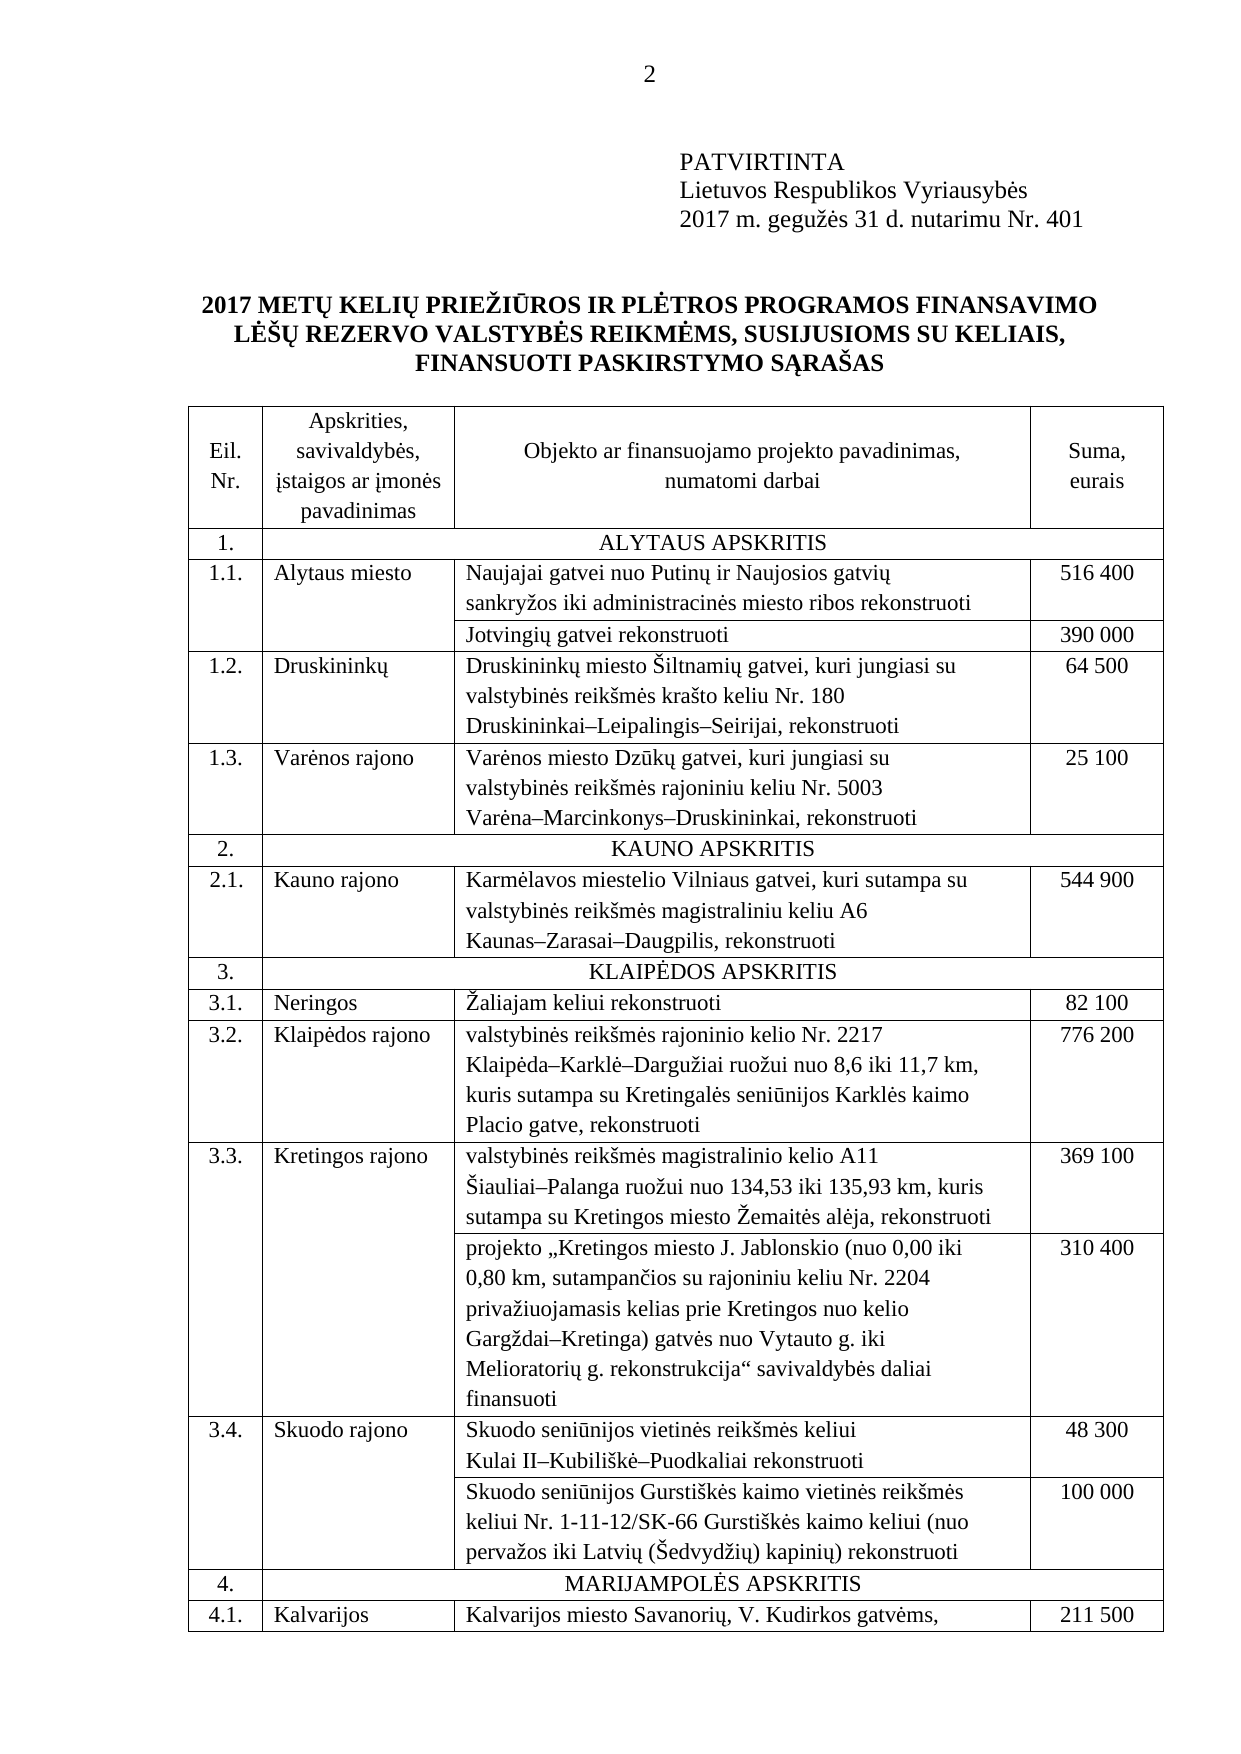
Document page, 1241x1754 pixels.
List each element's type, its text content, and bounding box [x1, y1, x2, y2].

table_cell 2. [189, 835, 262, 866]
table_cell Klaipėdos rajono [263, 1021, 454, 1142]
table_cell 310 400 [1031, 1234, 1163, 1416]
table_cell 544 900 [1031, 867, 1163, 957]
table_header Suma, eurais [1031, 407, 1163, 527]
table_cell Varėnos rajono [263, 744, 454, 834]
table_cell Karmėlavos miestelio Vilniaus gatvei, kuri sutampa su valstybinės reikšmės magistraliniu keliu A6 Kaunas–Zarasai–Daugpilis, rekonstruoti [455, 867, 1030, 957]
table_cell 64 500 [1031, 652, 1163, 743]
table_cell 516 400 [1031, 560, 1163, 620]
table_cell 3.2. [189, 1021, 262, 1142]
text 2017 metų kelių priežiūros ir plėtros programos FINANSAVIMO lėšų REZERVO valstybės reikmėms, susijusioms su keliais, finansuoti PASKIRSTYMO SĄRAŠAS [177, 291, 1122, 377]
table_cell Druskininkų miesto Šiltnamių gatvei, kuri jungiasi su valstybinės reikšmės krašto keliu Nr. 180 Druskininkai–Leipalingis–Seirijai, rekonstruoti [455, 652, 1030, 743]
table_cell 4.1. [189, 1601, 262, 1631]
table_cell Kauno rajono [263, 867, 454, 957]
table_cell KAUNO APSKRITIS [263, 835, 1163, 866]
table_header Apskrities, savivaldybės, įstaigos ar įmonės pavadinimas [263, 407, 454, 527]
table_cell 2.1. [189, 867, 262, 957]
table_cell 100 000 [1031, 1478, 1163, 1569]
table_cell Kalvarijos [263, 1601, 454, 1631]
table_cell Alytaus miesto [263, 560, 454, 651]
table_cell KLAIPĖDOS APSKRITIS [263, 958, 1163, 988]
table_cell 3.4. [189, 1417, 262, 1569]
table_cell 4. [189, 1570, 262, 1600]
table_cell 1.2. [189, 652, 262, 743]
table_cell MARIJAMPOLĖS APSKRITIS [263, 1570, 1163, 1600]
table_cell 211 500 [1031, 1601, 1163, 1631]
table_cell Jotvingių gatvei rekonstruoti [455, 621, 1030, 651]
table_cell Žaliajam keliui rekonstruoti [455, 990, 1030, 1020]
table_cell 1. [189, 529, 262, 559]
table_cell Kalvarijos miesto Savanorių, V. Kudirkos gatvėms, [455, 1601, 1030, 1631]
table_cell Kretingos rajono [263, 1143, 454, 1416]
table_cell 82 100 [1031, 990, 1163, 1020]
table_header Objekto ar finansuojamo projekto pavadinimas, numatomi darbai [455, 407, 1030, 527]
table_cell 48 300 [1031, 1417, 1163, 1477]
table_cell Neringos [263, 990, 454, 1020]
table_cell valstybinės reikšmės magistralinio kelio A11 Šiauliai–Palanga ruožui nuo 134,53 iki 135,93 km, kuris sutampa su Kretingos miesto Žemaitės alėja, rekonstruoti [455, 1143, 1030, 1233]
table_cell ALYTAUS APSKRITIS [263, 529, 1163, 559]
table_cell 390 000 [1031, 621, 1163, 651]
table_cell Skuodo rajono [263, 1417, 454, 1569]
table_cell 3.3. [189, 1143, 262, 1416]
table_cell Skuodo seniūnijos Gurstiškės kaimo vietinės reikšmės keliui Nr. 1-11-12/SK-66 Gurstiškės kaimo keliui (nuo pervažos iki Latvių (Šedvydžių) kapinių) rekonstruoti [455, 1478, 1030, 1569]
table_cell Naujajai gatvei nuo Putinų ir Naujosios gatvių sankryžos iki administracinės miesto ribos rekonstruoti [455, 560, 1030, 620]
table_cell valstybinės reikšmės rajoninio kelio Nr. 2217 Klaipėda–Karklė–Dargužiai ruožui nuo 8,6 iki 11,7 km, kuris sutampa su Kretingalės seniūnijos Karklės kaimo Placio gatve, rekonstruoti [455, 1021, 1030, 1142]
text PATVIRTINTA Lietuvos Respublikos Vyriausybės 2017 m. gegužės 31 d. nutarimu Nr. 401 [679, 147, 1122, 233]
table_cell 1.1. [189, 560, 262, 651]
table_cell projekto „Kretingos miesto J. Jablonskio (nuo 0,00 iki 0,80 km, sutampančios su rajoniniu keliu Nr. 2204 privažiuojamasis kelias prie Kretingos nuo kelio Gargždai–Kretinga) gatvės nuo Vytauto g. iki Melioratorių g. rekonstrukcija“ savivaldybės daliai finansuoti [455, 1234, 1030, 1416]
table_cell 3. [189, 958, 262, 988]
table_cell 3.1. [189, 990, 262, 1020]
table_cell Varėnos miesto Dzūkų gatvei, kuri jungiasi su valstybinės reikšmės rajoniniu keliu Nr. 5003 Varėna–Marcinkonys–Druskininkai, rekonstruoti [455, 744, 1030, 834]
table_cell Druskininkų [263, 652, 454, 743]
table_cell 369 100 [1031, 1143, 1163, 1233]
table_cell 1.3. [189, 744, 262, 834]
table_cell 25 100 [1031, 744, 1163, 834]
table_cell Skuodo seniūnijos vietinės reikšmės keliui Kulai II–Kubiliškė–Puodkaliai rekonstruoti [455, 1417, 1030, 1477]
table_header Eil. Nr. [189, 407, 262, 527]
table_cell 776 200 [1031, 1021, 1163, 1142]
